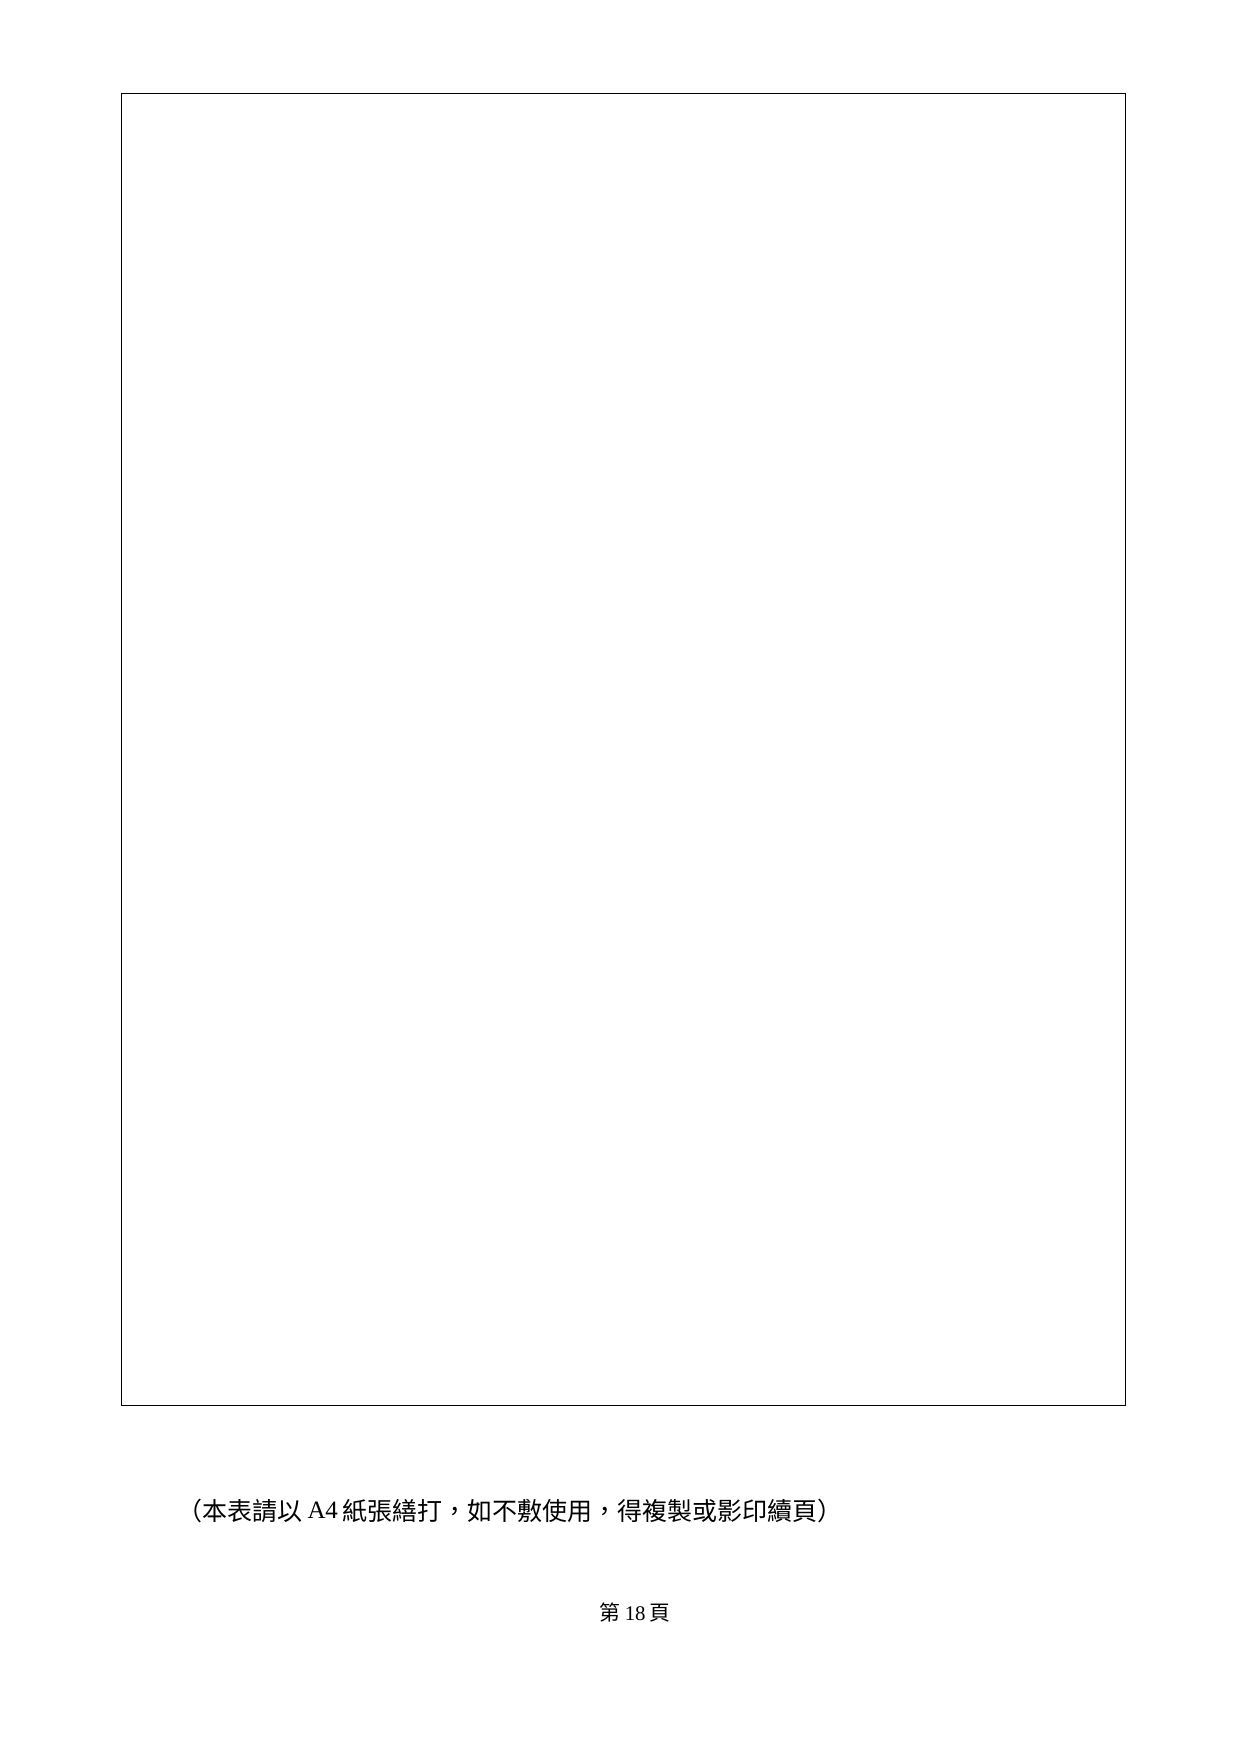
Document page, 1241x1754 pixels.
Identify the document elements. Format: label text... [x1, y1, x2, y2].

text （本表請以A4紙張繕打，如不敷使用，得複製或影印續頁） [177, 1467, 1092, 1530]
table_cell [122, 94, 1125, 1405]
